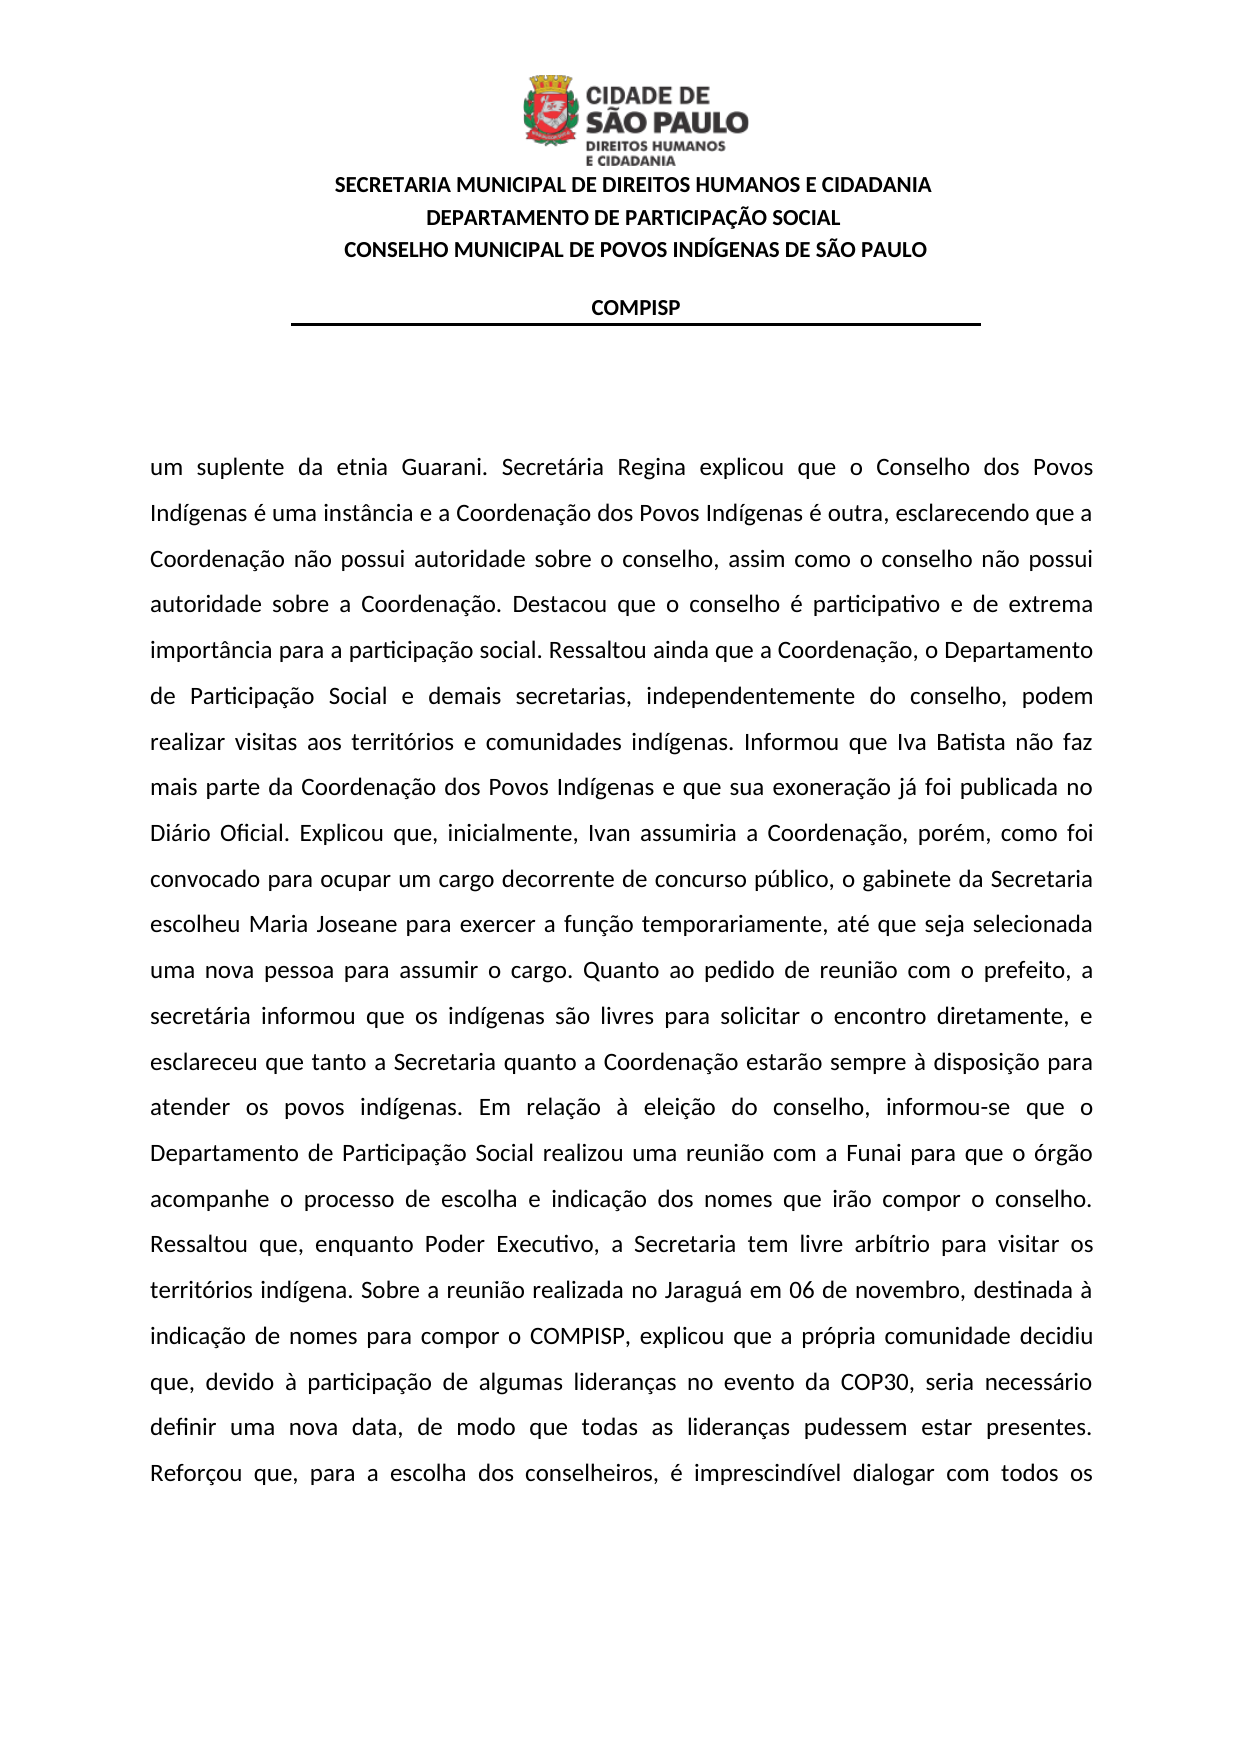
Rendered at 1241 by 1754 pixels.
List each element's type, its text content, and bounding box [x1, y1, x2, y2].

text um suplente da etnia Guarani. Secretária Regina explicou que o Conselho dos Povos Indígenas é uma instância e a Coordenação dos Povos Indígenas é outra, esclarecendo que a Coordenação não possui autoridade sobre o conselho, assim como o conselho não possui autoridade sobre a Coordenação. Destacou que o conselho é participativo e de extrema importância para a participação social. Ressaltou ainda que a Coordenação, o Departamento de Participação Social e demais secretarias, independentemente do conselho, podem realizar visitas aos territórios e comunidades indígenas. Informou que Iva Batista não faz mais parte da Coordenação dos Povos Indígenas e que sua exoneração já foi publicada no Diário Oficial. Explicou que, inicialmente, Ivan assumiria a Coordenação, porém, como foi convocado para ocupar um cargo decorrente de concurso público, o gabinete da Secretaria escolheu Maria Joseane para exercer a função temporariamente, até que seja selecionada uma nova pessoa para assumir o cargo. Quanto ao pedido de reunião com o prefeito, a secretária informou que os indígenas são livres para solicitar o encontro diretamente, e esclareceu que tanto a Secretaria quanto a Coordenação estarão sempre à disposição para atender os povos indígenas. Em relação à eleição do conselho, informou-se que o Departamento de Participação Social realizou uma reunião com a Funai para que o órgão acompanhe o processo de escolha e indicação dos nomes que irão compor o conselho. Ressaltou que, enquanto Poder Executivo, a Secretaria tem livre arbítrio para visitar os territórios indígena. Sobre a reunião realizada no Jaraguá em 06 de novembro, destinada à indicação de nomes para compor o COMPISP, explicou que a própria comunidade decidiu que, devido à participação de algumas lideranças no evento da COP30, seria necessário definir uma nova data, de modo que todas as lideranças pudessem estar presentes. Reforçou que, para a escolha dos conselheiros, é imprescindível dialogar com todos os [150, 451, 1093, 1488]
